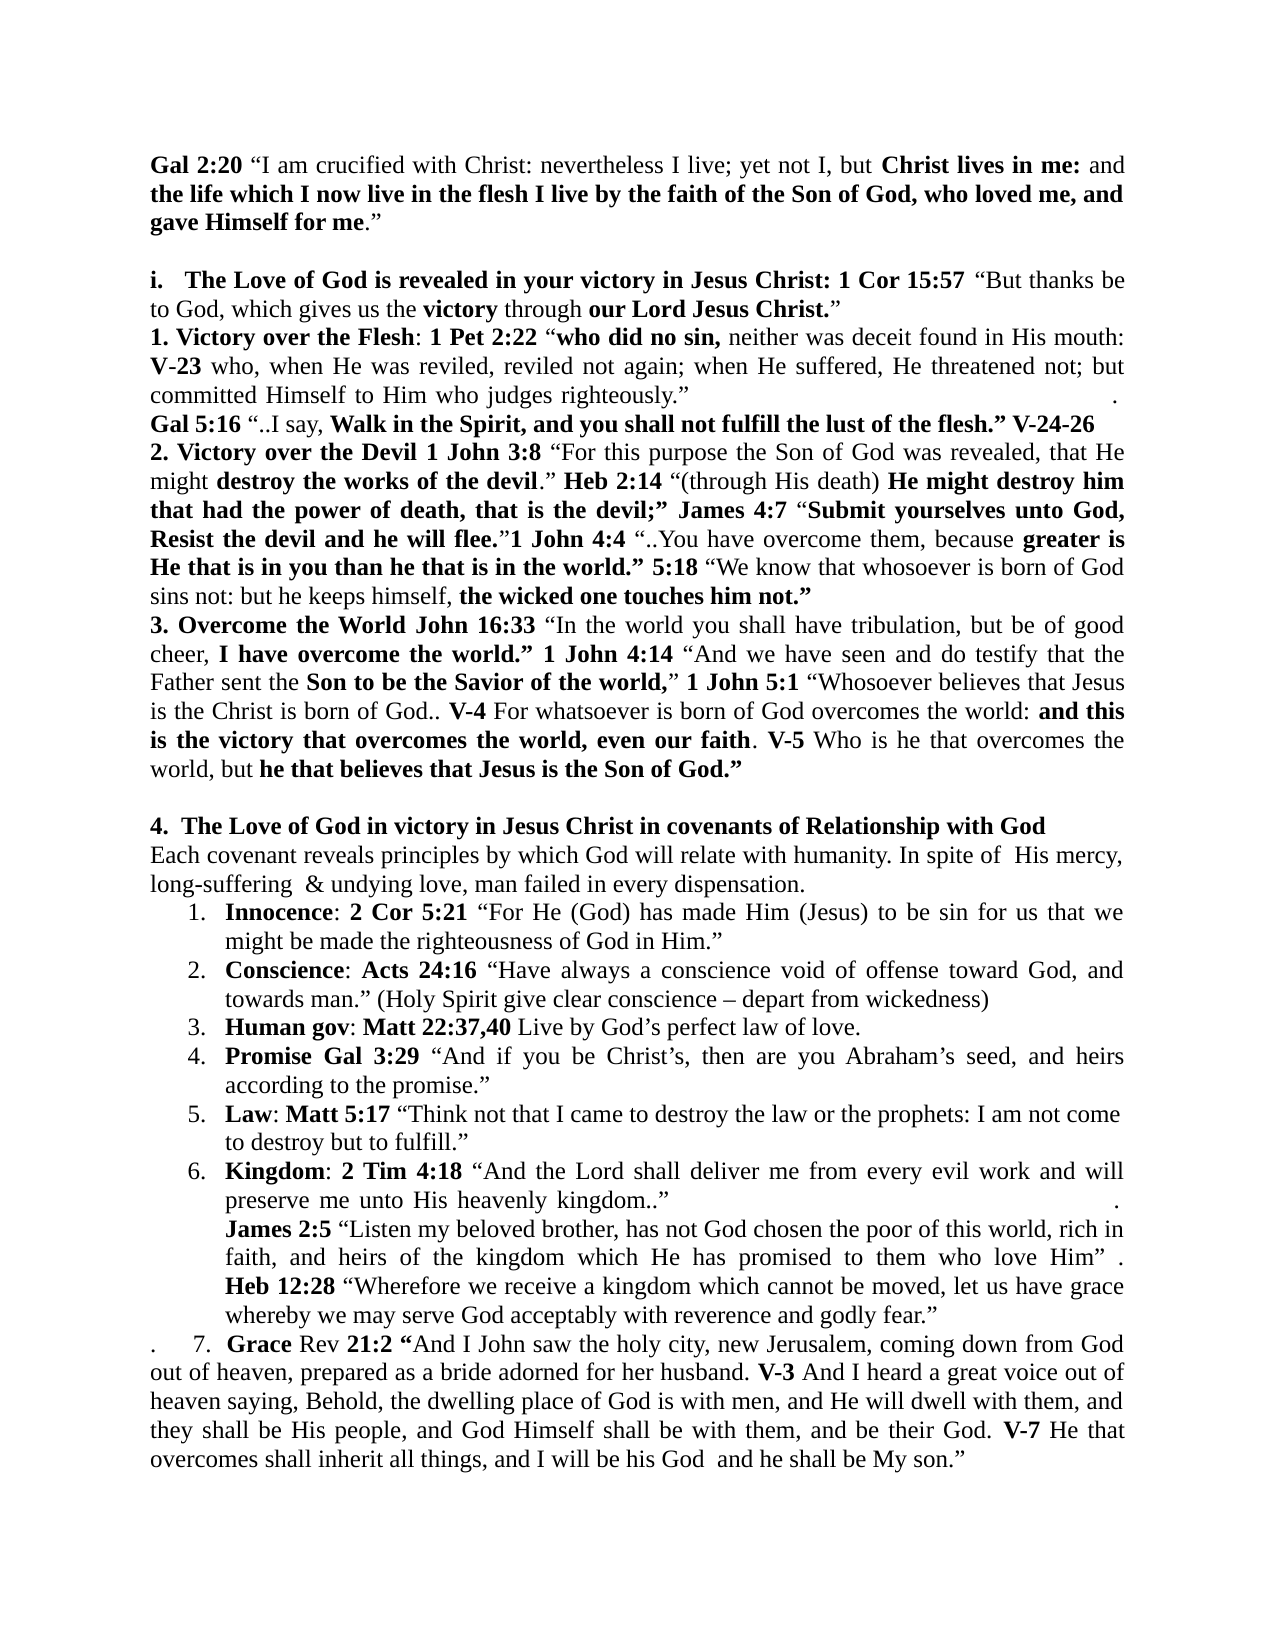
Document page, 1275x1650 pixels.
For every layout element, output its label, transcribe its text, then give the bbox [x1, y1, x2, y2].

list Promise Gal 3:29 “And if you be Christ’s, then are you Abraham’s seed, and heirs according to the promise.” [187, 1041, 1125, 1099]
text Gal 2:20 “I am crucified with Christ: nevertheless I live; yet not I, but Christ lives in me: and the life which I now live in the flesh I live by the faith of the Son of God, who loved me, and gave Himself for me.” [150, 150, 1125, 236]
text 1. Victory over the Flesh: 1 Pet 2:22 “who did no sin, neither was deceit found in His mouth: V-23 who, when He was reviled, reviled not again; when He suffered, He threatened not; but committed Himself to Him who judges righteously.” . Gal 5:16 “..I say, Walk in the Spirit, and you shall not fulfill the lust of the flesh.” V-24-26 [150, 322, 1125, 437]
list Innocence: 2 Cor 5:21 “For He (God) has made Him (Jesus) to be sin for us that we might be made the righteousness of God in Him.” [187, 897, 1125, 955]
list Human gov: Matt 22:37,40 Live by God’s perfect law of love. [187, 1012, 1125, 1041]
text i. The Love of God is revealed in your victory in Jesus Christ: 1 Cor 15:57 “But thanks be to God, which gives us the victory through our Lord Jesus Christ.” [150, 265, 1125, 322]
text 4. The Love of God in victory in Jesus Christ in covenants of Relationship with God [150, 811, 1125, 840]
list Kingdom: 2 Tim 4:18 “And the Lord shall deliver me from every evil work and will preserve me unto His heavenly kingdom..” . James 2:5 “Listen my beloved brother, has not God chosen the poor of this world, rich in faith, and heirs of the kingdom which He has promised to them who love Him” . Heb 12:28 “Wherefore we receive a kingdom which cannot be moved, let us have grace whereby we may serve God acceptably with reverence and godly fear.” [187, 1156, 1125, 1329]
text 3. Overcome the World John 16:33 “In the world you shall have tribulation, but be of good cheer, I have overcome the world.” 1 John 4:14 “And we have seen and do testify that the Father sent the Son to be the Savior of the world,” 1 John 5:1 “Whosoever believes that Jesus is the Christ is born of God.. V-4 For whatsoever is born of God overcomes the world: and this is the victory that overcomes the world, even our faith. V-5 Who is he that overcomes the world, but he that believes that Jesus is the Son of God.” [150, 610, 1125, 782]
text 2. Victory over the Devil 1 John 3:8 “For this purpose the Son of God was revealed, that He might destroy the works of the devil.” Heb 2:14 “(through His death) He might destroy him that had the power of death, that is the devil;” James 4:7 “Submit yourselves unto God, Resist the devil and he will flee.”1 John 4:4 “..You have overcome them, because greater is He that is in you than he that is in the world.” 5:18 “We know that whosoever is born of God sins not: but he keeps himself, the wicked one touches him not.” [150, 437, 1125, 610]
text . 7. Grace Rev 21:2 “And I John saw the holy city, new Jerusalem, coming down from God out of heaven, prepared as a bride adorned for her husband. V-3 And I heard a great voice out of heaven saying, Behold, the dwelling place of God is with men, and He will dwell with them, and they shall be His people, and God Himself shall be with them, and be their God. V-7 He that overcomes shall inherit all things, and I will be his God and he shall be My son.” [150, 1329, 1125, 1472]
text Each covenant reveals principles by which God will relate with humanity. In spite of His mercy, long-suffering & undying love, man failed in every dispensation. [150, 840, 1125, 897]
list Law: Matt 5:17 “Think not that I came to destroy the law or the prophets: I am not come to destroy but to fulfill.” [187, 1099, 1125, 1156]
list Conscience: Acts 24:16 “Have always a conscience void of offense toward God, and towards man.” (Holy Spirit give clear conscience – depart from wickedness) [187, 955, 1125, 1012]
